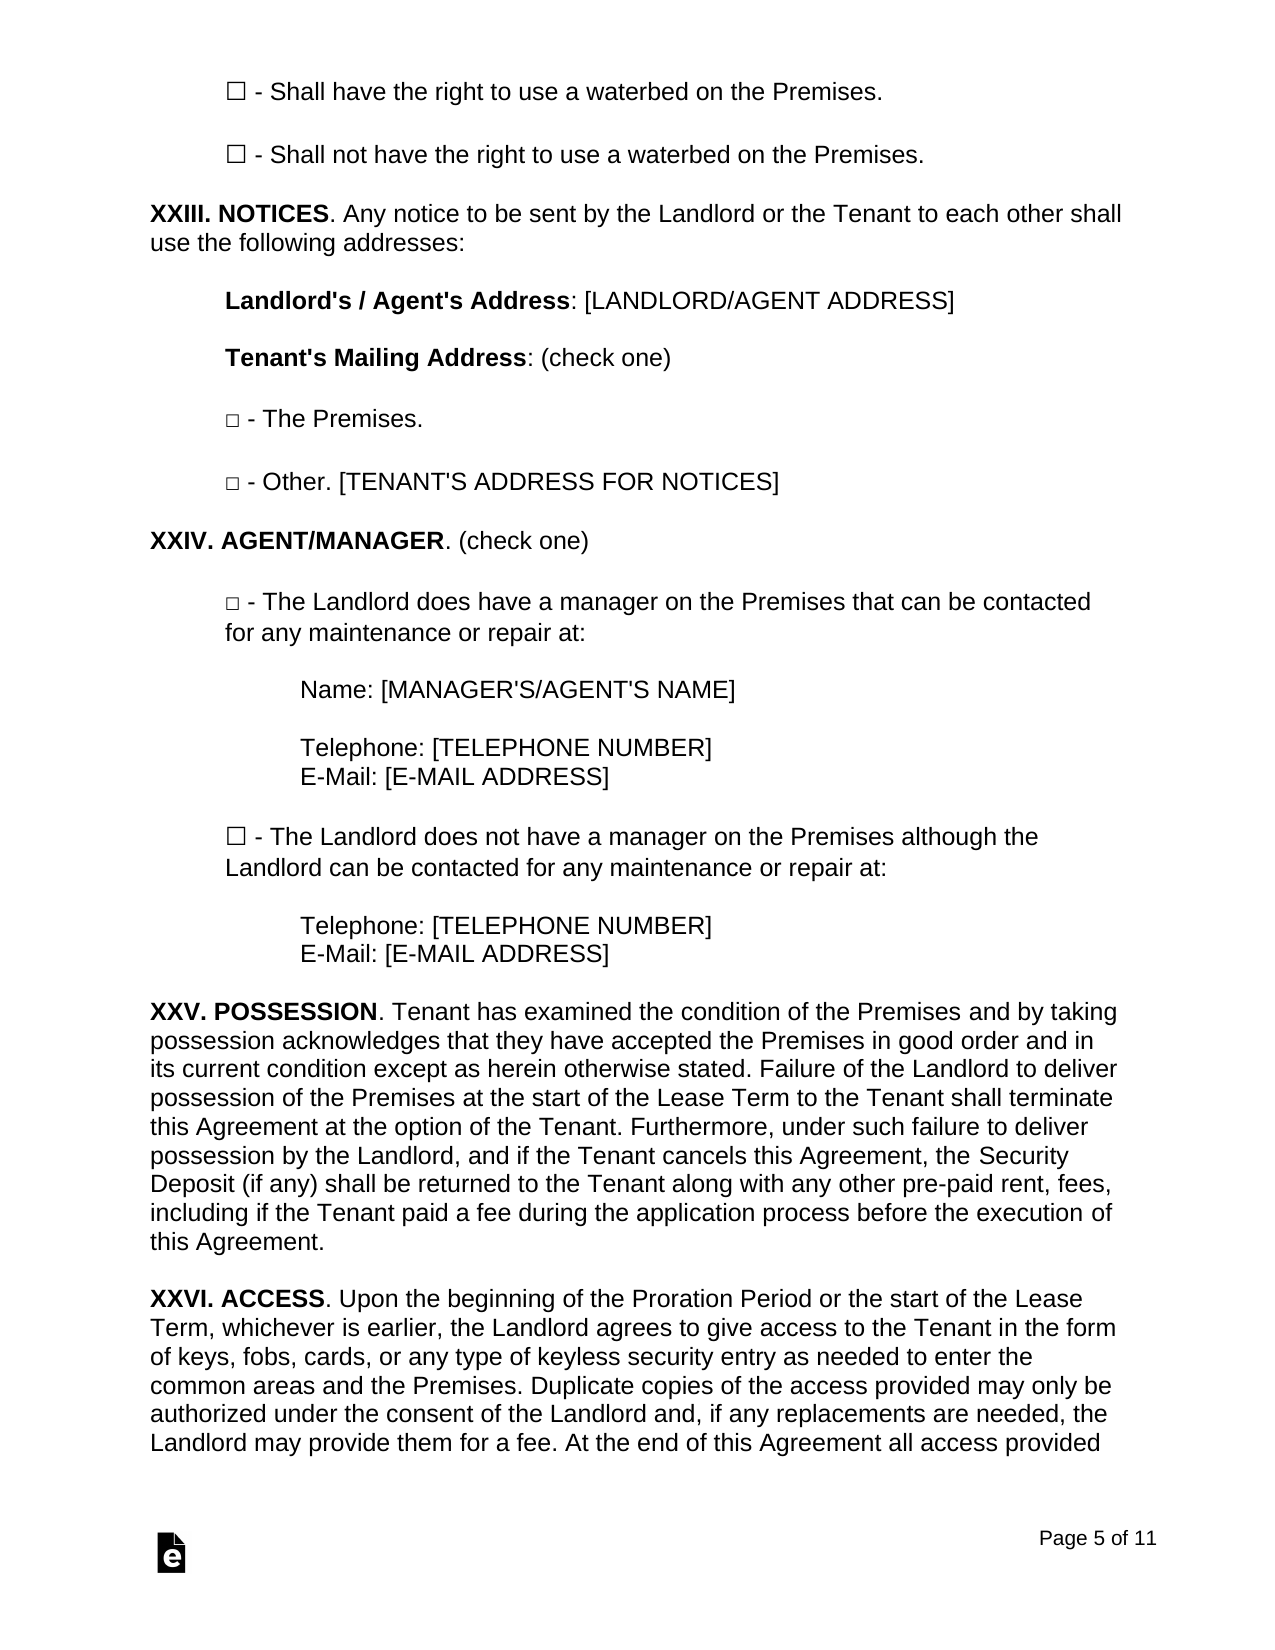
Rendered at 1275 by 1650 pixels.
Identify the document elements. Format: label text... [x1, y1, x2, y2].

text XXV. POSSESSION. Tenant has examined the condition of the Premises and by taking possession acknowledges that they have accepted the Premises in good order and in its current condition except as herein otherwise stated. Failure of the Landlord to deliver possession of the Premises at the start of the Lease Term to the Tenant shall terminate this Agreement at the option of the Tenant. Furthermore, under such failure to deliver possession by the Landlord, and if the Tenant cancels this Agreement, the Security Deposit (if any) shall be returned to the Tenant along with any other pre-paid rent, fees, including if the Tenant paid a fee during the application process before the execution of this Agreement. [150, 997, 1125, 1256]
text ☐ - Shall not have the right to use a waterbed on the Premises. [225, 137, 1125, 171]
text XXIV. AGENT/MANAGER. (check one) [150, 526, 1125, 555]
text Telephone: [TELEPHONE NUMBER] [300, 911, 1125, 939]
text Telephone: [TELEPHONE NUMBER] [300, 733, 1125, 762]
text XXVI. ACCESS. Upon the beginning of the Proration Period or the start of the Lease Term, whichever is earlier, the Landlord agrees to give access to the Tenant in the form of keys, fobs, cards, or any type of keyless security entry as needed to enter the common areas and the Premises. Duplicate copies of the access provided may only be authorized under the consent of the Landlord and, if any replacements are needed, the Landlord may provide them for a fee. At the end of this Agreement all access provided [150, 1284, 1125, 1457]
text ☐ - The Landlord does have a manager on the Premises that can be contacted for any maintenance or repair at: [225, 584, 1125, 647]
text XXIII. NOTICES. Any notice to be sent by the Landlord or the Tenant to each other shall use the following addresses: [150, 199, 1125, 257]
text E-Mail: [E-MAIL ADDRESS] [300, 762, 1125, 790]
text ☐ - Shall have the right to use a waterbed on the Premises. [225, 74, 1125, 108]
text E-Mail: [E-MAIL ADDRESS] [300, 939, 1125, 968]
text Tenant's Mailing Address: (check one) [225, 343, 1125, 372]
text ☐ - Other. [TENANT'S ADDRESS FOR NOTICES] [225, 463, 1125, 497]
text Name: [MANAGER'S/AGENT'S NAME] [300, 675, 1125, 704]
text ☐ - The Landlord does not have a manager on the Premises although the Landlord can be contacted for any maintenance or repair at: [225, 819, 1125, 882]
text Landlord's / Agent's Address: [LANDLORD/AGENT ADDRESS] [225, 286, 1125, 314]
text ☐ - The Premises. [225, 401, 1125, 435]
